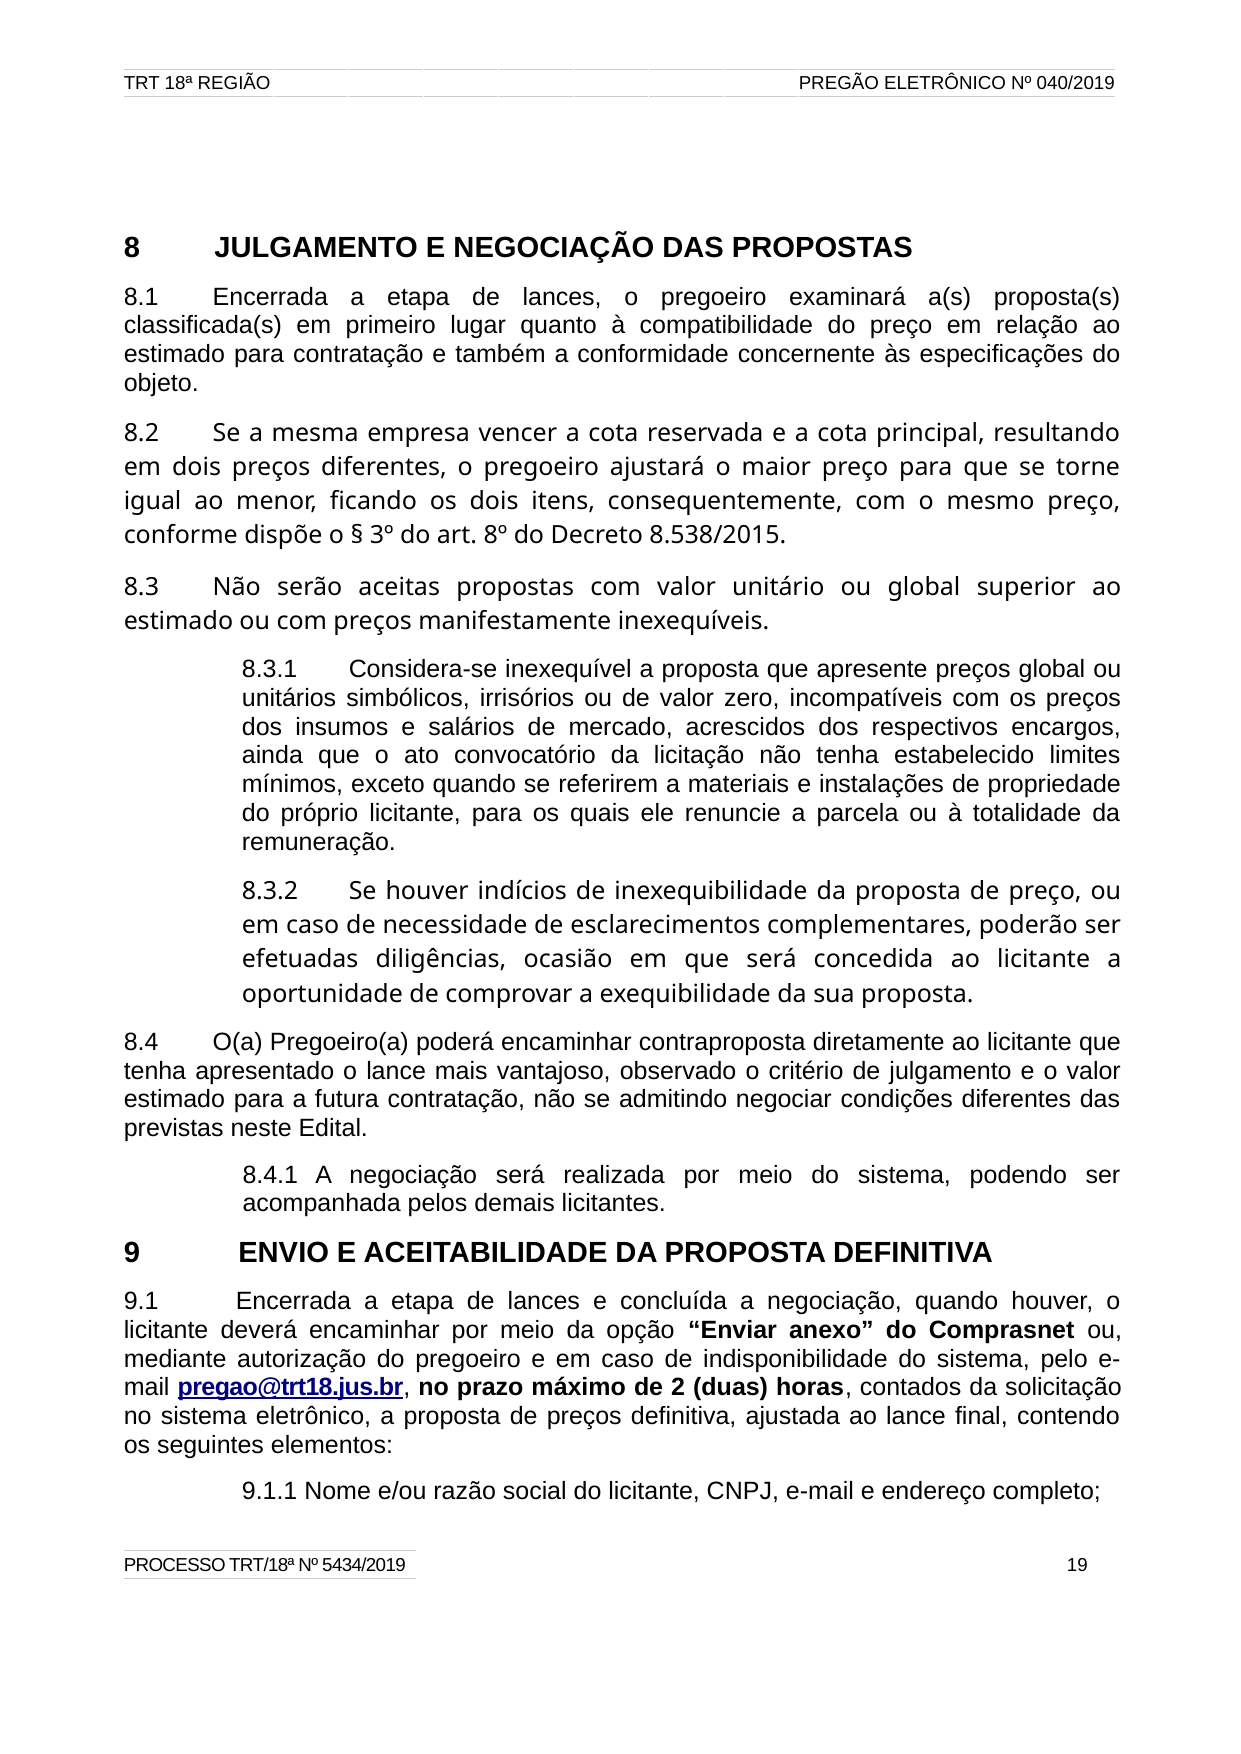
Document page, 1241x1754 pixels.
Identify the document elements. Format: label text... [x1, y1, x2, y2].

text 8.4 O(a) Pregoeiro(a) poderá encaminhar contraproposta diretamente ao licitante que tenha apresentado o lance mais vantajoso, observado o critério de julgamento e o valor estimado para a futura contratação, não se admitindo negociar condições diferentes das previstas neste Edital. [123, 1027, 1122, 1142]
text 8 JULGAMENTO E NEGOCIAÇÃO DAS PROPOSTAS [123, 230, 1122, 264]
text 9 ENVIO E ACEITABILIDADE DA PROPOSTA DEFINITIVA [123, 1235, 1122, 1268]
text 8.3 Não serão aceitas propostas com valor unitário ou global superior ao estimado ou com preços manifestamente inexequíveis. [123, 568, 1122, 636]
text 8.2 Se a mesma empresa vencer a cota reservada e a cota principal, resultando em dois preços diferentes, o pregoeiro ajustará o maior preço para que se torne igual ao menor, ficando os dois itens, consequentemente, com o mesmo preço, conforme dispõe o § 3º do art. 8º do Decreto 8.538/2015. [123, 414, 1122, 551]
text 9.1 Encerrada a etapa de lances e concluída a negociação, quando houver, o licitante deverá encaminhar por meio da opção “Enviar anexo” do Comprasnet ou, mediante autorização do pregoeiro e em caso de indisponibilidade do sistema, pelo e-mail pregao@trt18.jus.br, no prazo máximo de 2 (duas) horas, contados da solicitação no sistema eletrônico, a proposta de preços definitiva, ajustada ao lance final, contendo os seguintes elementos: [123, 1286, 1122, 1459]
text 8.3.1 Considera-se inexequível a proposta que apresente preços global ou unitários simbólicos, irrisórios ou de valor zero, incompatíveis com os preços dos insumos e salários de mercado, acrescidos dos respectivos encargos, ainda que o ato convocatório da licitação não tenha estabelecido limites mínimos, exceto quando se referirem a materiais e instalações de propriedade do próprio licitante, para os quais ele renuncie a parcela ou à totalidade da remuneração. [242, 654, 1122, 855]
text 8.4.1 A negociação será realizada por meio do sistema, podendo ser acompanhada pelos demais licitantes. [242, 1160, 1122, 1217]
text 8.1 Encerrada a etapa de lances, o pregoeiro examinará a(s) proposta(s) classificada(s) em primeiro lugar quanto à compatibilidade do preço em relação ao estimado para contratação e também a conformidade concernente às especificações do objeto. [123, 282, 1122, 397]
text 8.3.2 Se houver indícios de inexequibilidade da proposta de preço, ou em caso de necessidade de esclarecimentos complementares, poderão ser efetuadas diligências, ocasião em que será concedida ao licitante a oportunidade de comprovar a exequibilidade da sua proposta. [242, 873, 1122, 1009]
text 9.1.1 Nome e/ou razão social do licitante, CNPJ, e-mail e endereço completo; [242, 1476, 1122, 1505]
